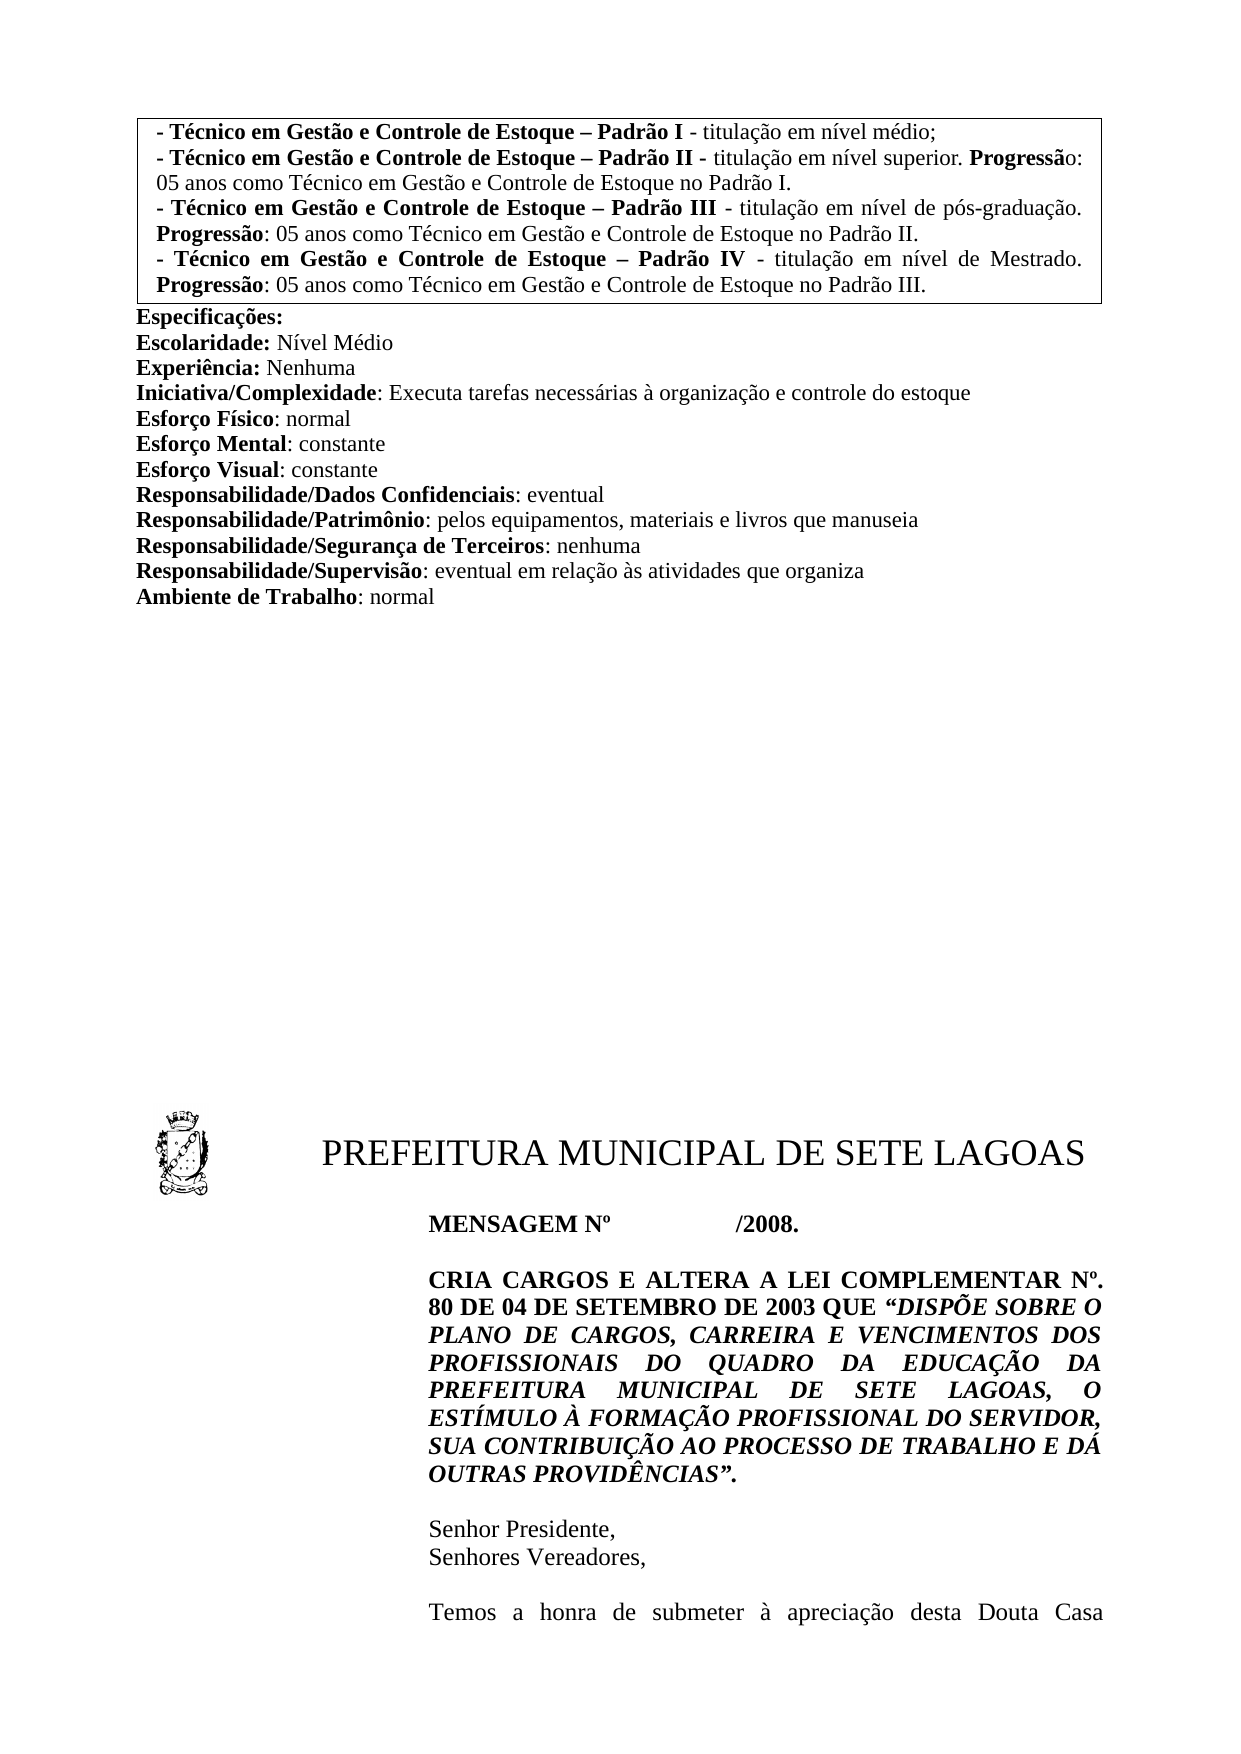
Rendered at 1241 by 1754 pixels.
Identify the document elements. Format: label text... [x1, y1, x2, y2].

text Escolaridade: Nível Médio [136, 329, 1104, 355]
text Especificações: [136, 304, 1104, 329]
text Iniciativa/Complexidade: Executa tarefas necessárias à organização e controle do estoque [136, 380, 1104, 406]
table_header [117, 1094, 245, 1210]
text Senhor Presidente, [428, 1515, 1104, 1543]
text Experiência: Nenhuma [136, 355, 1104, 380]
text Senhores Vereadores, [428, 1543, 1104, 1571]
text Responsabilidade/Patrimônio: pelos equipamentos, materiais e livros que manuseia [136, 507, 1104, 533]
text Ambiente de Trabalho: normal [136, 584, 1104, 609]
text CRIA CARGOS E ALTERA A LEI COMPLEMENTAR Nº. 80 DE 04 DE SETEMBRO DE 2003 QUE “DISPÕE SOBRE O PLANO DE CARGOS, CARREIRA E VENCIMENTOS DOS PROFISSIONAIS DO QUADRO DA EDUCAÇÃO DA PREFEITURA MUNICIPAL DE SETE LAGOAS, O ESTÍMULO À FORMAÇÃO PROFISSIONAL DO SERVIDOR, SUA CONTRIBUIÇÃO AO PROCESSO DE TRABALHO E DÁ OUTRAS PROVIDÊNCIAS”. [428, 1266, 1104, 1487]
text Esforço Físico: normal [136, 406, 1104, 431]
text Esforço Visual: constante [136, 457, 1104, 482]
table_header PREFEITURA MUNICIPAL DE SETE LAGOAS [245, 1094, 1108, 1210]
text Responsabilidade/Segurança de Terceiros: nenhuma [136, 533, 1104, 558]
text MENSAGEM Nº /2008. [136, 1210, 1104, 1238]
text Temos a honra de submeter à apreciação desta Douta Casa [136, 1598, 1104, 1626]
text Responsabilidade/Dados Confidenciais: eventual [136, 482, 1104, 507]
subtitle Esforço Mental: constante [136, 431, 1104, 457]
table_cell - Técnico em Gestão e Controle de Estoque – Padrão I - titulação em nível médio; - Técnico em Gestão e Controle de Estoque – Padrão II - titulação em nível superior. Progressão: 05 anos como Técnico em Gestão e Controle de Estoque no Padrão I. - Técnico em Gestão e Controle de Estoque – Padrão III - titulação em nível de pós-graduação. Progressão: 05 anos como Técnico em Gestão e Controle de Estoque no Padrão II. - Técnico em Gestão e Controle de Estoque – Padrão IV - titulação em nível de Mestrado. Progressão: 05 anos como Técnico em Gestão e Controle de Estoque no Padrão III. [138, 119, 1101, 303]
text Responsabilidade/Supervisão: eventual em relação às atividades que organiza [136, 558, 1104, 584]
